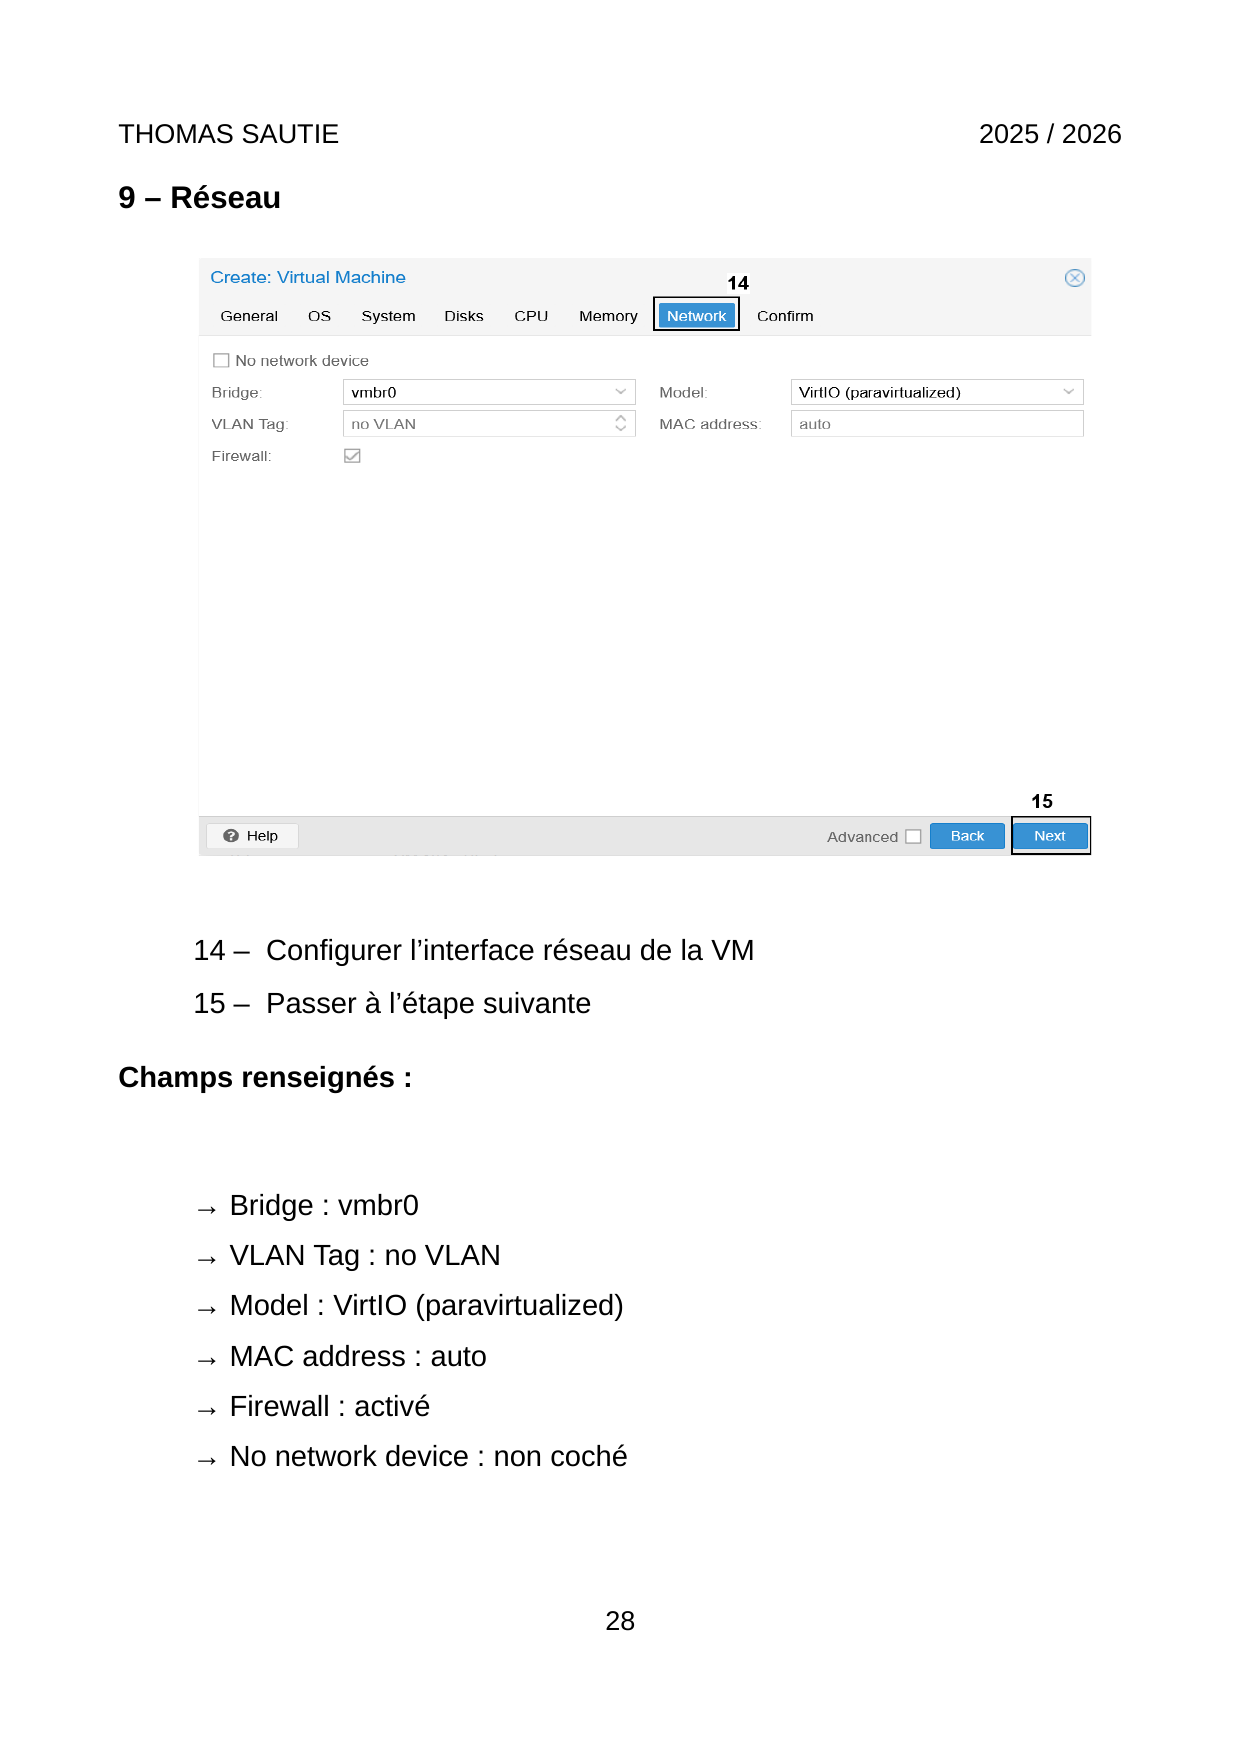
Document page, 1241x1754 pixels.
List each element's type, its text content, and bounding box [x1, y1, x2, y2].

picture [198, 258, 1092, 856]
list 15 – Passer à l’étape suivante [164, 986, 1122, 1019]
subtitle Champs renseignés : [118, 1060, 1122, 1093]
text 9 – Réseau [118, 179, 1122, 215]
list 14 – Configurer l’interface réseau de la VM [164, 933, 1122, 966]
text → Bridge : vmbr0 → VLAN Tag : no VLAN → Model : VirtIO (paravirtualized) → MAC address : auto → Firewall : activé → No network device : non coché [118, 1188, 1122, 1473]
